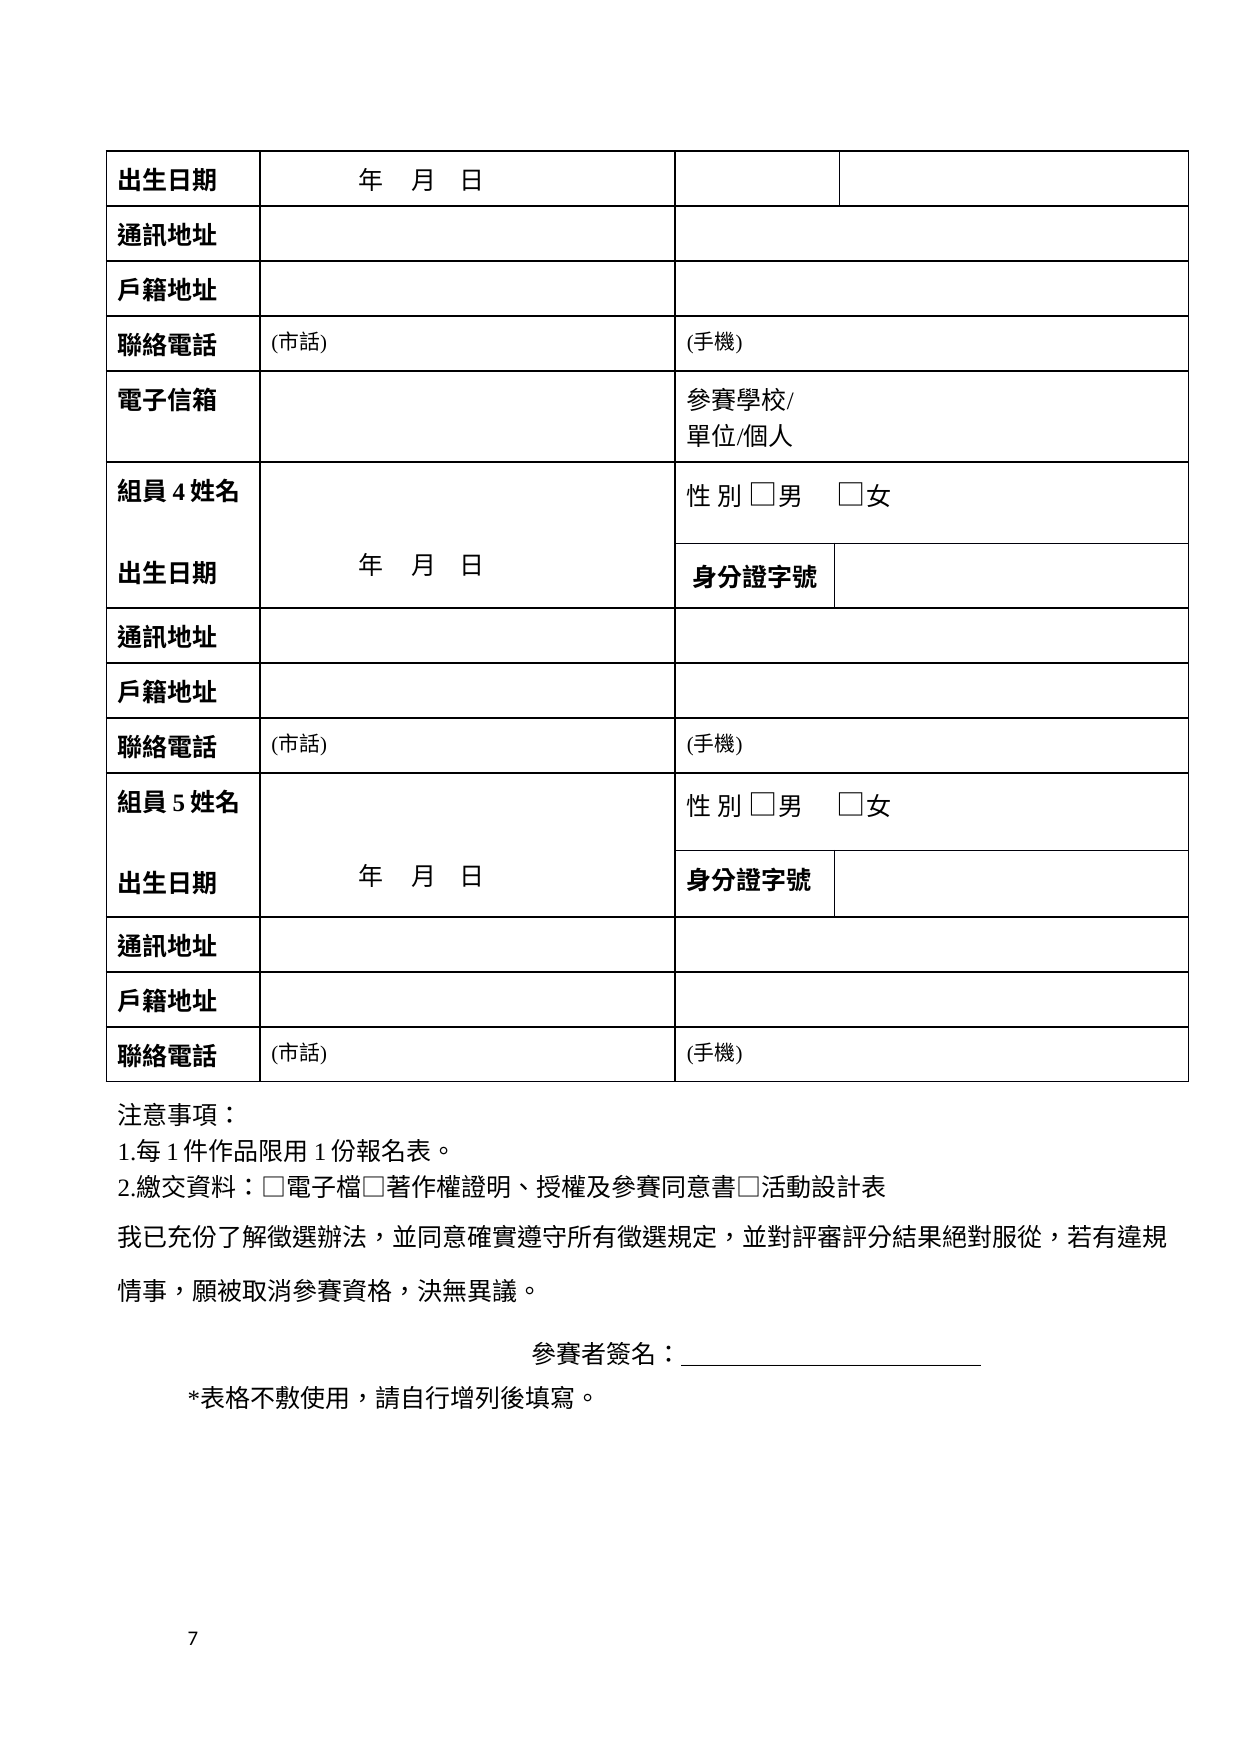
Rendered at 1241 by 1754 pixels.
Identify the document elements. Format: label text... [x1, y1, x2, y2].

table_cell 參賽學校/ 單位/個人 [676, 372, 1188, 461]
table_cell 性 別 □男 □女 [676, 774, 1188, 850]
table_cell [835, 851, 1188, 916]
table_cell [840, 152, 1188, 205]
table_cell [261, 609, 674, 662]
table_cell 年 月 日 [261, 152, 674, 205]
table_cell 年 月 日 [261, 463, 674, 607]
table_cell 性 別 □男 □女 [676, 463, 1188, 542]
text *表格不敷使用，請自行增列後填寫。 [187, 1379, 1107, 1415]
table_cell 注意事項： 1.每1件作品限用1份報名表。 2.繳交資料：□電子檔□著作權證明、授權及參賽同意書□活動設計表 [106, 1082, 1189, 1217]
table_cell [261, 262, 674, 315]
table_cell [261, 918, 674, 971]
table_cell 聯絡電話 [107, 1028, 259, 1081]
table_cell 組員4姓名 出生日期 [107, 463, 259, 607]
table_cell (手機) [676, 1028, 1188, 1081]
table_cell [261, 372, 674, 461]
table_cell (手機) [676, 719, 1188, 772]
table_cell [676, 152, 839, 205]
table_cell 聯絡電話 [107, 719, 259, 772]
table_cell 組員5姓名 出生日期 [107, 774, 259, 916]
table_cell 戶籍地址 [107, 262, 259, 315]
table_cell 通訊地址 [107, 207, 259, 260]
table_cell 我已充份了解徵選辦法，並同意確實遵守所有徵選規定，並對評審評分結果絕對服從，若有違規情事，願被取消參賽資格，決無異議。 參賽者簽名：＿＿＿＿＿＿＿＿＿＿＿＿ [106, 1217, 1189, 1379]
table_cell 出生日期 [107, 152, 259, 205]
table_cell 身分證字號 [676, 544, 834, 607]
table_cell (市話) [261, 1028, 674, 1081]
table_cell 身分證字號 [676, 851, 834, 916]
table_cell [676, 973, 1188, 1026]
table_cell [676, 918, 1188, 971]
table_cell 電子信箱 [107, 372, 259, 461]
table_cell [676, 664, 1188, 717]
table_cell 戶籍地址 [107, 664, 259, 717]
table_cell (手機) [676, 317, 1188, 370]
table_cell [261, 207, 674, 260]
table_cell [261, 664, 674, 717]
table_cell 通訊地址 [107, 609, 259, 662]
table_cell 聯絡電話 [107, 317, 259, 370]
table_cell (市話) [261, 719, 674, 772]
table_cell 戶籍地址 [107, 973, 259, 1026]
table_cell [676, 262, 1188, 315]
table_cell [676, 207, 1188, 260]
table_cell 年 月 日 [261, 774, 674, 916]
table_cell [676, 609, 1188, 662]
table_cell [261, 973, 674, 1026]
table_cell (市話) [261, 317, 674, 370]
table_cell [835, 544, 1188, 607]
table_cell 通訊地址 [107, 918, 259, 971]
